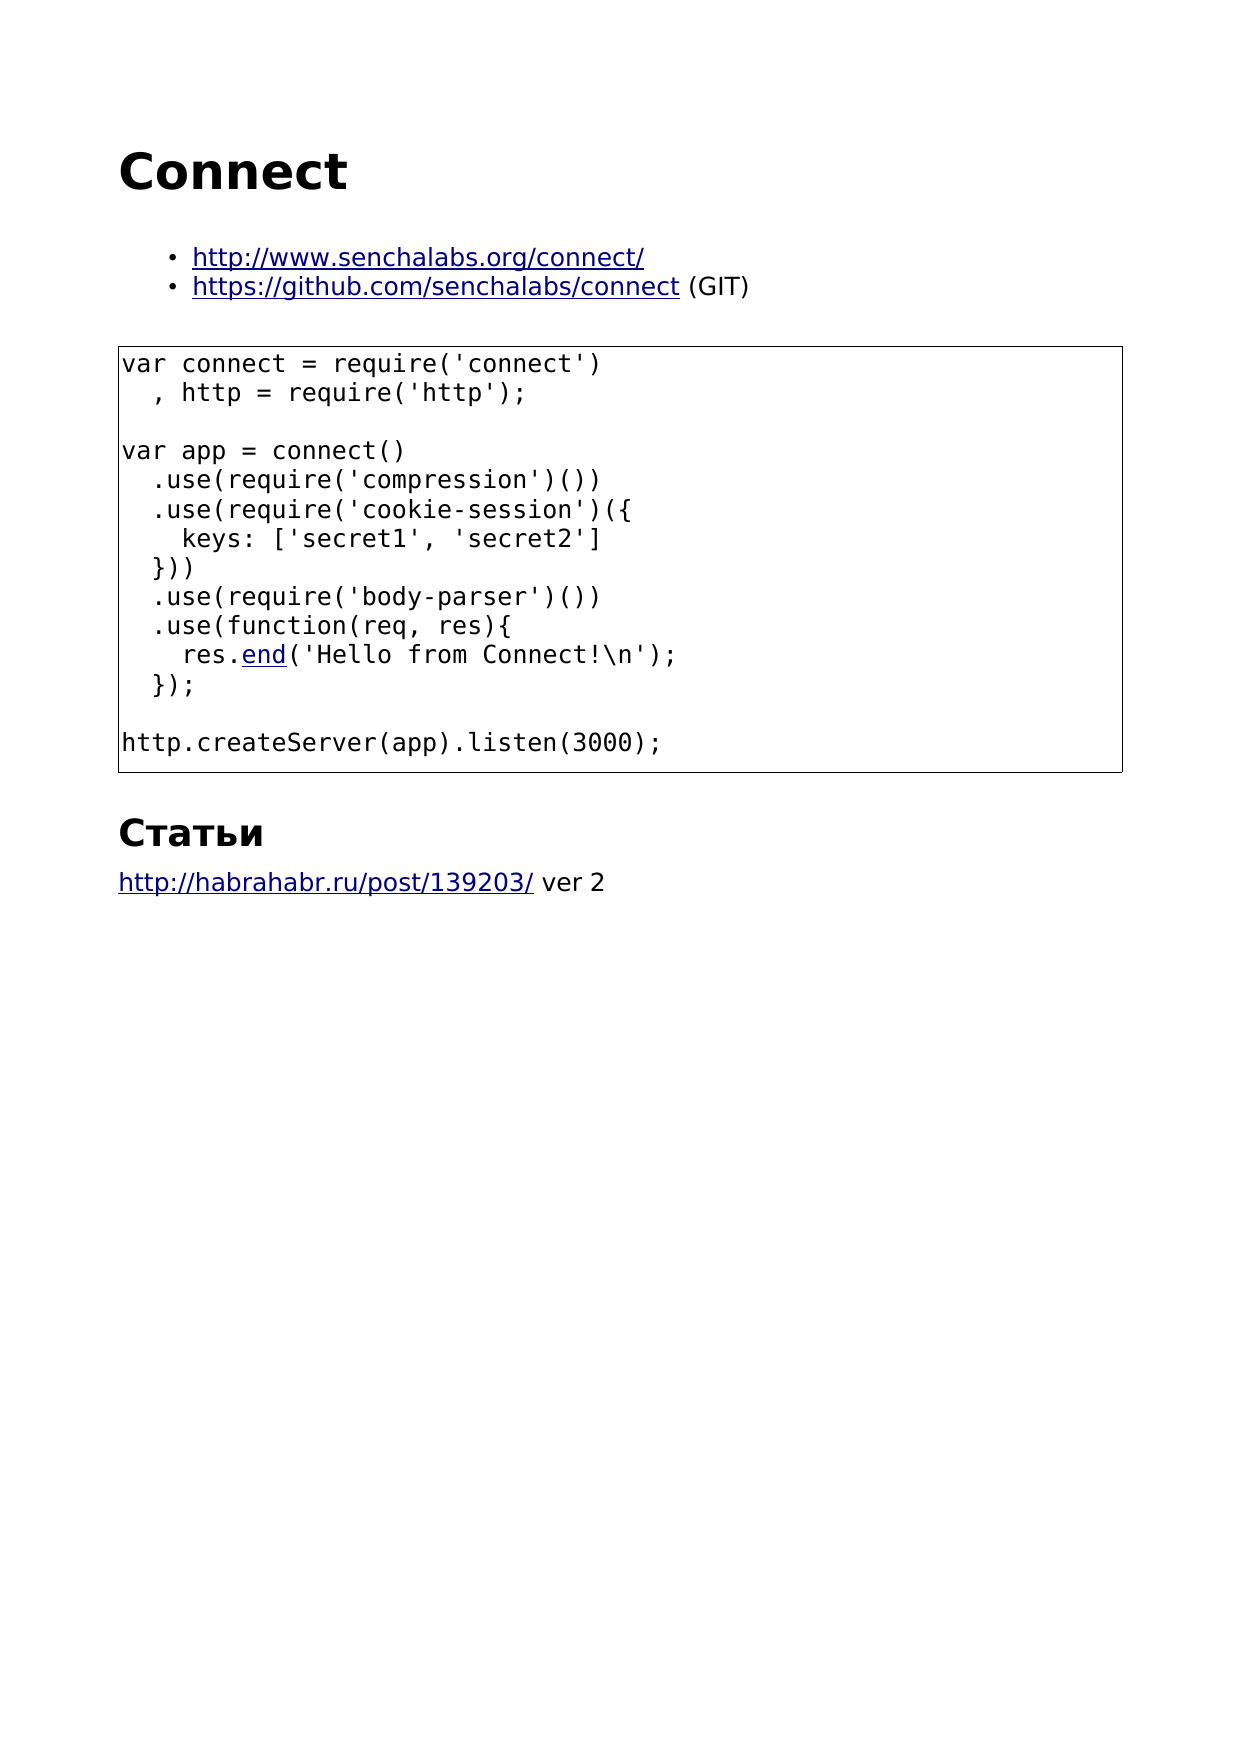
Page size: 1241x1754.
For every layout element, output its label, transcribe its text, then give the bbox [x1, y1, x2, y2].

list https://github.com/senchalabs/connect (GIT) [177, 272, 1122, 302]
subtitle Статьи [118, 812, 1122, 856]
text http://habrahabr.ru/post/139203/ ver 2 [118, 868, 1122, 897]
subtitle Connect [118, 143, 1122, 201]
table_header var connect = require('connect') , http = require('http'); var app = connect() .use(require('compression')()) .use(require('cookie-session')({ keys: ['secret1', 'secret2'] })) .use(require('body-parser')()) .use(function(req, res){ res.end('Hello from Connect!\n'); }); http.createServer(app).listen(3000); [119, 347, 1122, 772]
list http://www.senchalabs.org/connect/ [177, 243, 1122, 272]
